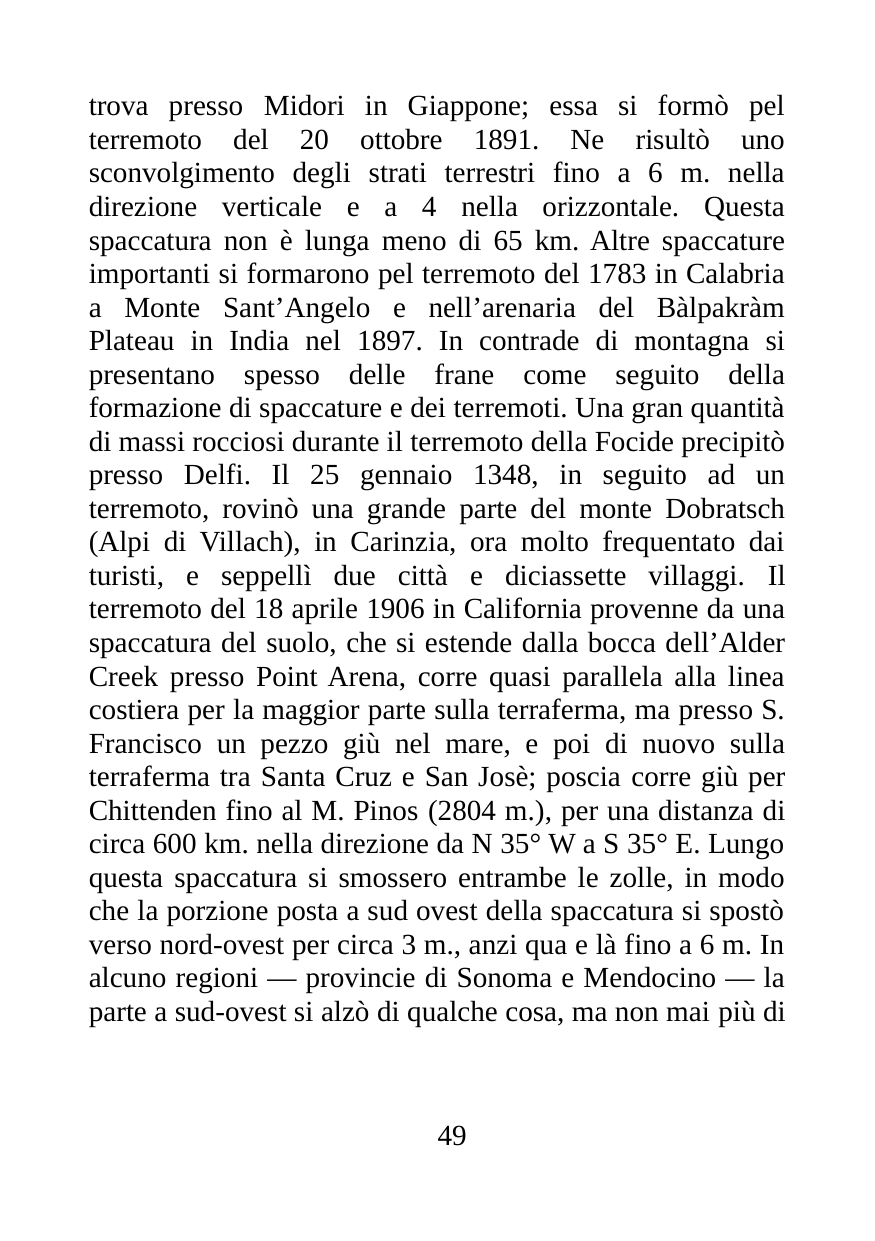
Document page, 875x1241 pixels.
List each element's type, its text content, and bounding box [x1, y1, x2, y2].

text trova presso Midori in Giappone; essa si formò pel terremoto del 20 ottobre 1891. Ne risultò uno sconvolgimento degli strati terrestri fino a 6 m. nella direzione verticale e a 4 nella orizzontale. Questa spaccatura non è lunga meno di 65 km. Altre spaccature importanti si formarono pel terremoto del 1783 in Calabria a Monte Sant’Angelo e nell’arenaria del Bàlpakràm Plateau in India nel 1897. In contrade di montagna si presentano spesso delle frane come seguito della formazione di spaccature e dei terremoti. Una gran quantità di massi rocciosi durante il terremoto della Focide precipitò presso Delfi. Il 25 gennaio 1348, in seguito ad un terremoto, rovinò una grande parte del monte Dobratsch (Alpi di Villach), in Carinzia, ora molto frequentato dai turisti, e seppellì due città e diciassette villaggi. Il terremoto del 18 aprile 1906 in California provenne da una spaccatura del suolo, che si estende dalla bocca dell’Alder Creek presso Point Arena, corre quasi parallela alla linea costiera per la maggior parte sulla terraferma, ma presso S. Francisco un pezzo giù nel mare, e poi di nuovo sulla terraferma tra Santa Cruz e San Josè; poscia corre giù per Chittenden fino al M. Pinos (2804 m.), per una distanza di circa 600 km. nella direzione da N 35° W a S 35° E. Lungo questa spaccatura si smossero entrambe le zolle, in modo che la porzione posta a sud ovest della spaccatura si spostò verso nord-ovest per circa 3 m., anzi qua e là fino a 6 m. In alcuno regioni — provincie di Sonoma e Mendocino — la parte a sud-ovest si alzò di qualche cosa, ma non mai più di [88, 88, 786, 1028]
